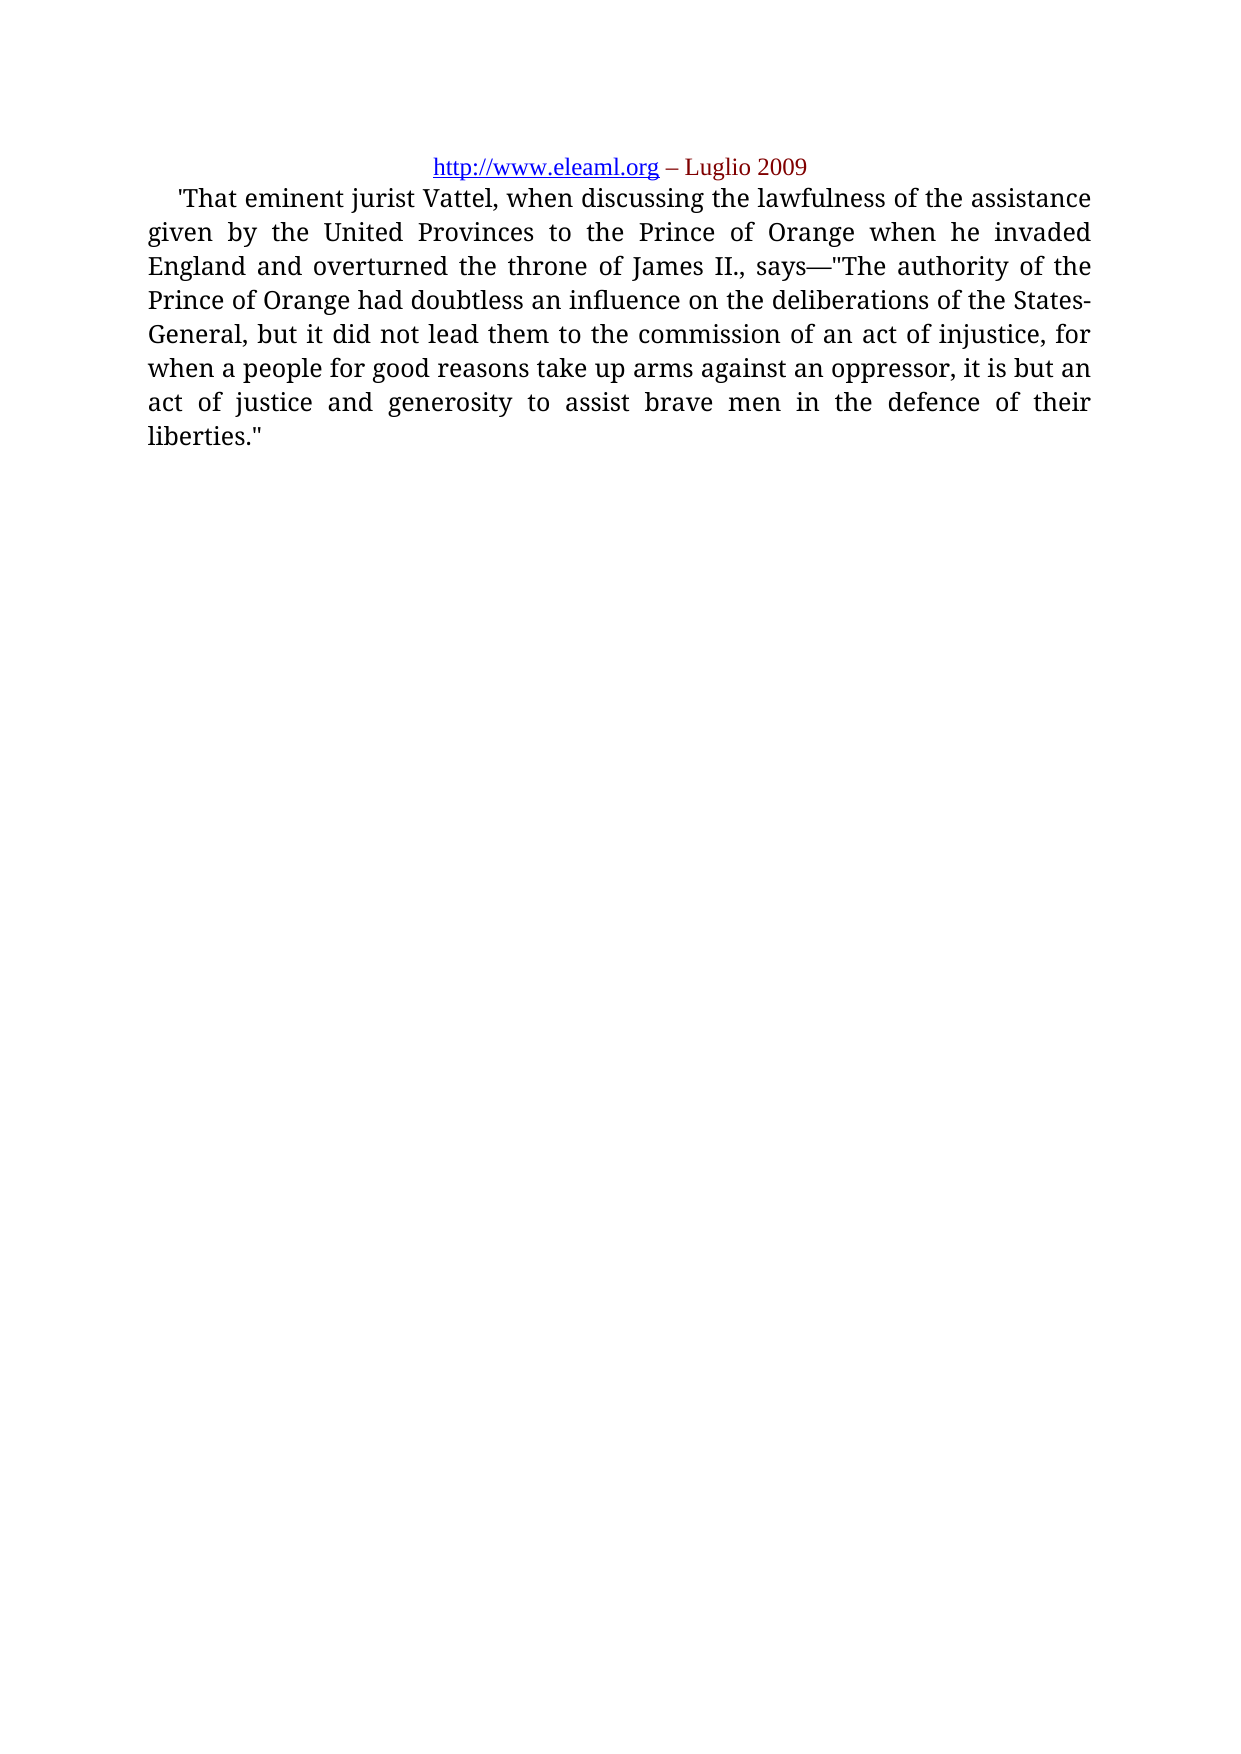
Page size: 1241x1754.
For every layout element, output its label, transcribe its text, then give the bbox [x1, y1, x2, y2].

text 'That eminent jurist Vattel, when discussing the lawfulness of the assistance given by the United Provinces to the Prince of Orange when he invaded England and overturned the throne of James II., says—"The authority of the Prince of Orange had doubtless an influence on the deliberations of the States-General, but it did not lead them to the commission of an act of injustice, for when a people for good reasons take up arms against an oppressor, it is but an act of justice and generosity to assist brave men in the defence of their liberties." [148, 181, 1093, 453]
